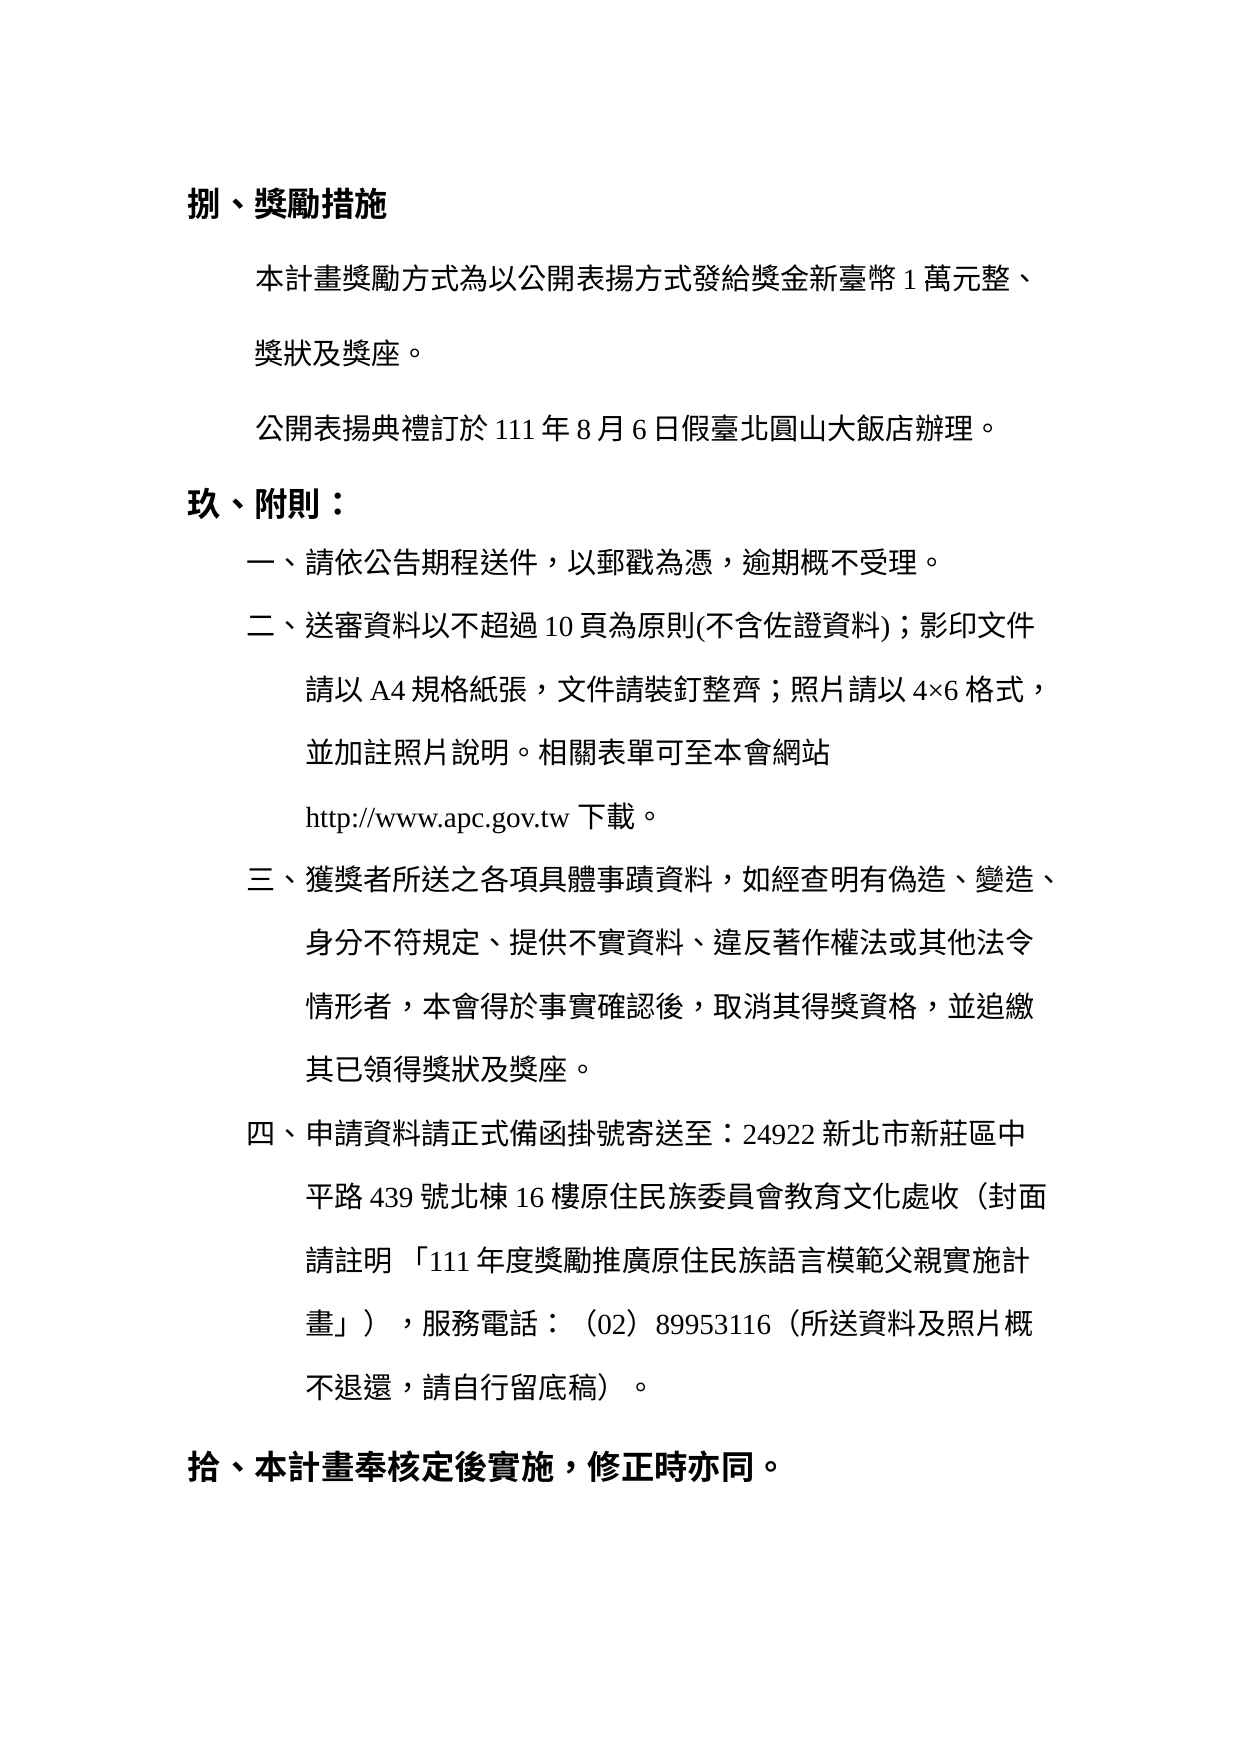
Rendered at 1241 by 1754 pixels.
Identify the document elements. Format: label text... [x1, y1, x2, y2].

text 捌、獎勵措施 [187, 164, 1053, 239]
text 四、申請資料請正式備函掛號寄送至：24922 新北市新莊區中平路439 號北棟 16 樓原住民族委員會教育文化處收（封面請註明 「111年度獎勵推廣原住民族語言模範父親實施計畫」），服務電話：（02）89953116（所送資料及照片概不退還，請自行留底稿）。 [246, 1110, 1053, 1406]
text 公開表揚典禮訂於111年8月6日假臺北圓山大飯店辦理。 [254, 389, 1053, 464]
text 玖、附則： [187, 464, 1053, 539]
text 拾、本計畫奉核定後實施，修正時亦同。 [187, 1428, 1053, 1503]
text 本計畫獎勵方式為以公開表揚方式發給獎金新臺幣1萬元整、獎狀及獎座。 [254, 239, 1053, 389]
text 三、獲獎者所送之各項具體事蹟資料，如經查明有偽造、變造、身分不符規定、提供不實資料、違反著作權法或其他法令情形者，本會得於事實確認後，取消其得獎資格，並追繳其已領得獎狀及獎座。 [246, 857, 1053, 1089]
text 二、送審資料以不超過10頁為原則(不含佐證資料)；影印文件請以A4規格紙張，文件請裝釘整齊；照片請以4×6 格式，並加註照片說明。相關表單可至本會網站 http://www.apc.gov.tw 下載。 [246, 603, 1053, 836]
text 一、請依公告期程送件，以郵戳為憑，逾期概不受理。 [246, 539, 1053, 582]
